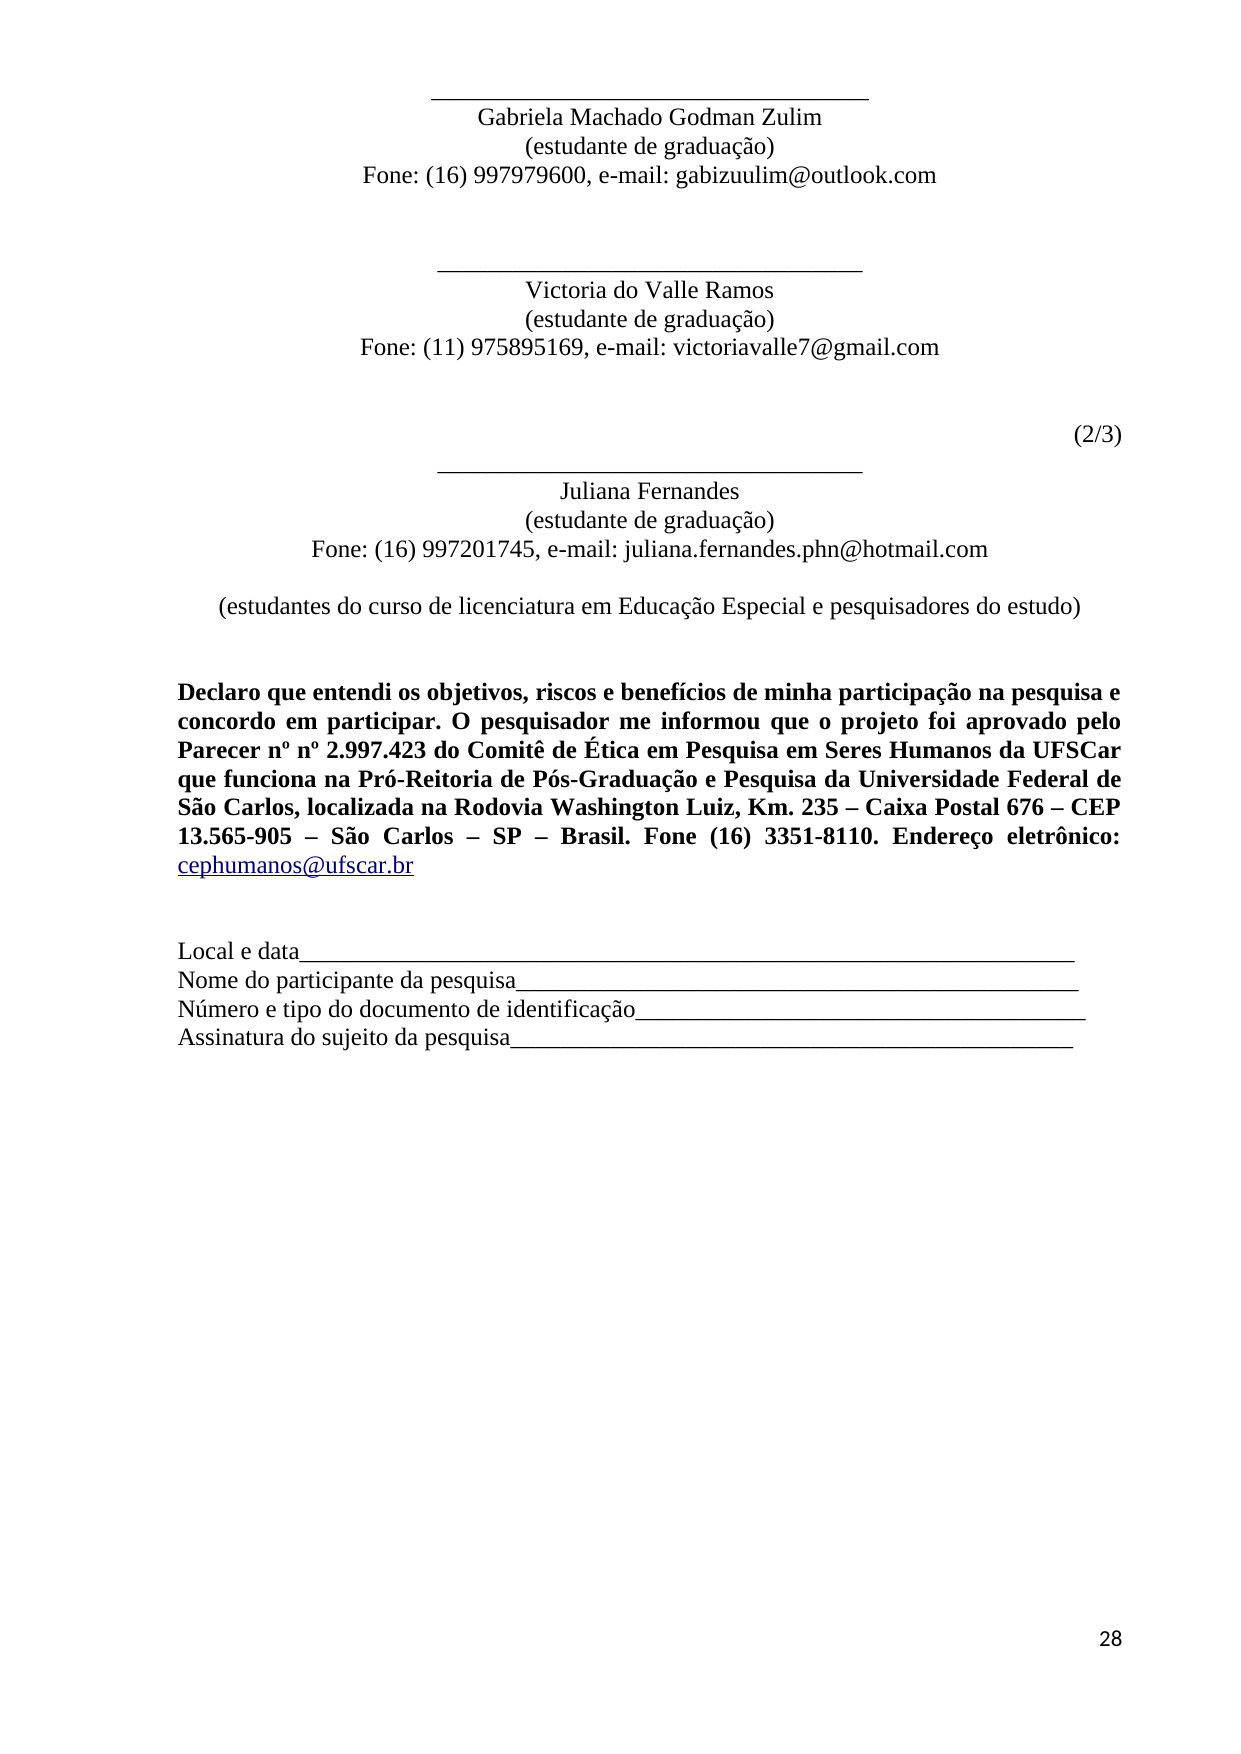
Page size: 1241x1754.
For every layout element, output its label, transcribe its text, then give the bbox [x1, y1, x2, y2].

text __________________________________ [177, 246, 1122, 275]
text (estudante de graduação) [177, 505, 1122, 534]
text Victoria do Valle Ramos [177, 275, 1122, 304]
text (estudantes do curso de licenciatura em Educação Especial e pesquisadores do estudo) [177, 591, 1122, 620]
text Fone: (16) 997979600, e-mail: gabizuulim@outlook.com [177, 160, 1122, 189]
text Declaro que entendi os objetivos, riscos e benefícios de minha participação na pesquisa e concordo em participar. O pesquisador me informou que o projeto foi aprovado pelo Parecer nº nº 2.997.423 do Comitê de Ética em Pesquisa em Seres Humanos da UFSCar que funciona na Pró-Reitoria de Pós-Graduação e Pesquisa da Universidade Federal de São Carlos, localizada na Rodovia Washington Luiz, Km. 235 – Caixa Postal 676 – CEP 13.565-905 – São Carlos – SP – Brasil. Fone (16) 3351-8110. Endereço eletrônico: cephumanos@ufscar.br [177, 677, 1122, 879]
text Gabriela Machado Godman Zulim [177, 102, 1122, 131]
text Fone: (11) 975895169, e-mail: victoriavalle7@gmail.com [177, 332, 1122, 361]
text __________________________________ [177, 447, 1122, 476]
text Local e data______________________________________________________________ [177, 936, 1122, 965]
text Número e tipo do documento de identificação____________________________________ [177, 994, 1122, 1022]
text Juliana Fernandes [177, 476, 1122, 505]
text Nome do participante da pesquisa_____________________________________________ [177, 965, 1122, 994]
text (2/3) [177, 419, 1122, 447]
text ___________________________________ [177, 74, 1122, 102]
text Assinatura do sujeito da pesquisa_____________________________________________ [177, 1022, 1122, 1051]
text (estudante de graduação) [177, 131, 1122, 160]
text Fone: (16) 997201745, e-mail: juliana.fernandes.phn@hotmail.com [177, 534, 1122, 562]
text (estudante de graduação) [177, 304, 1122, 332]
